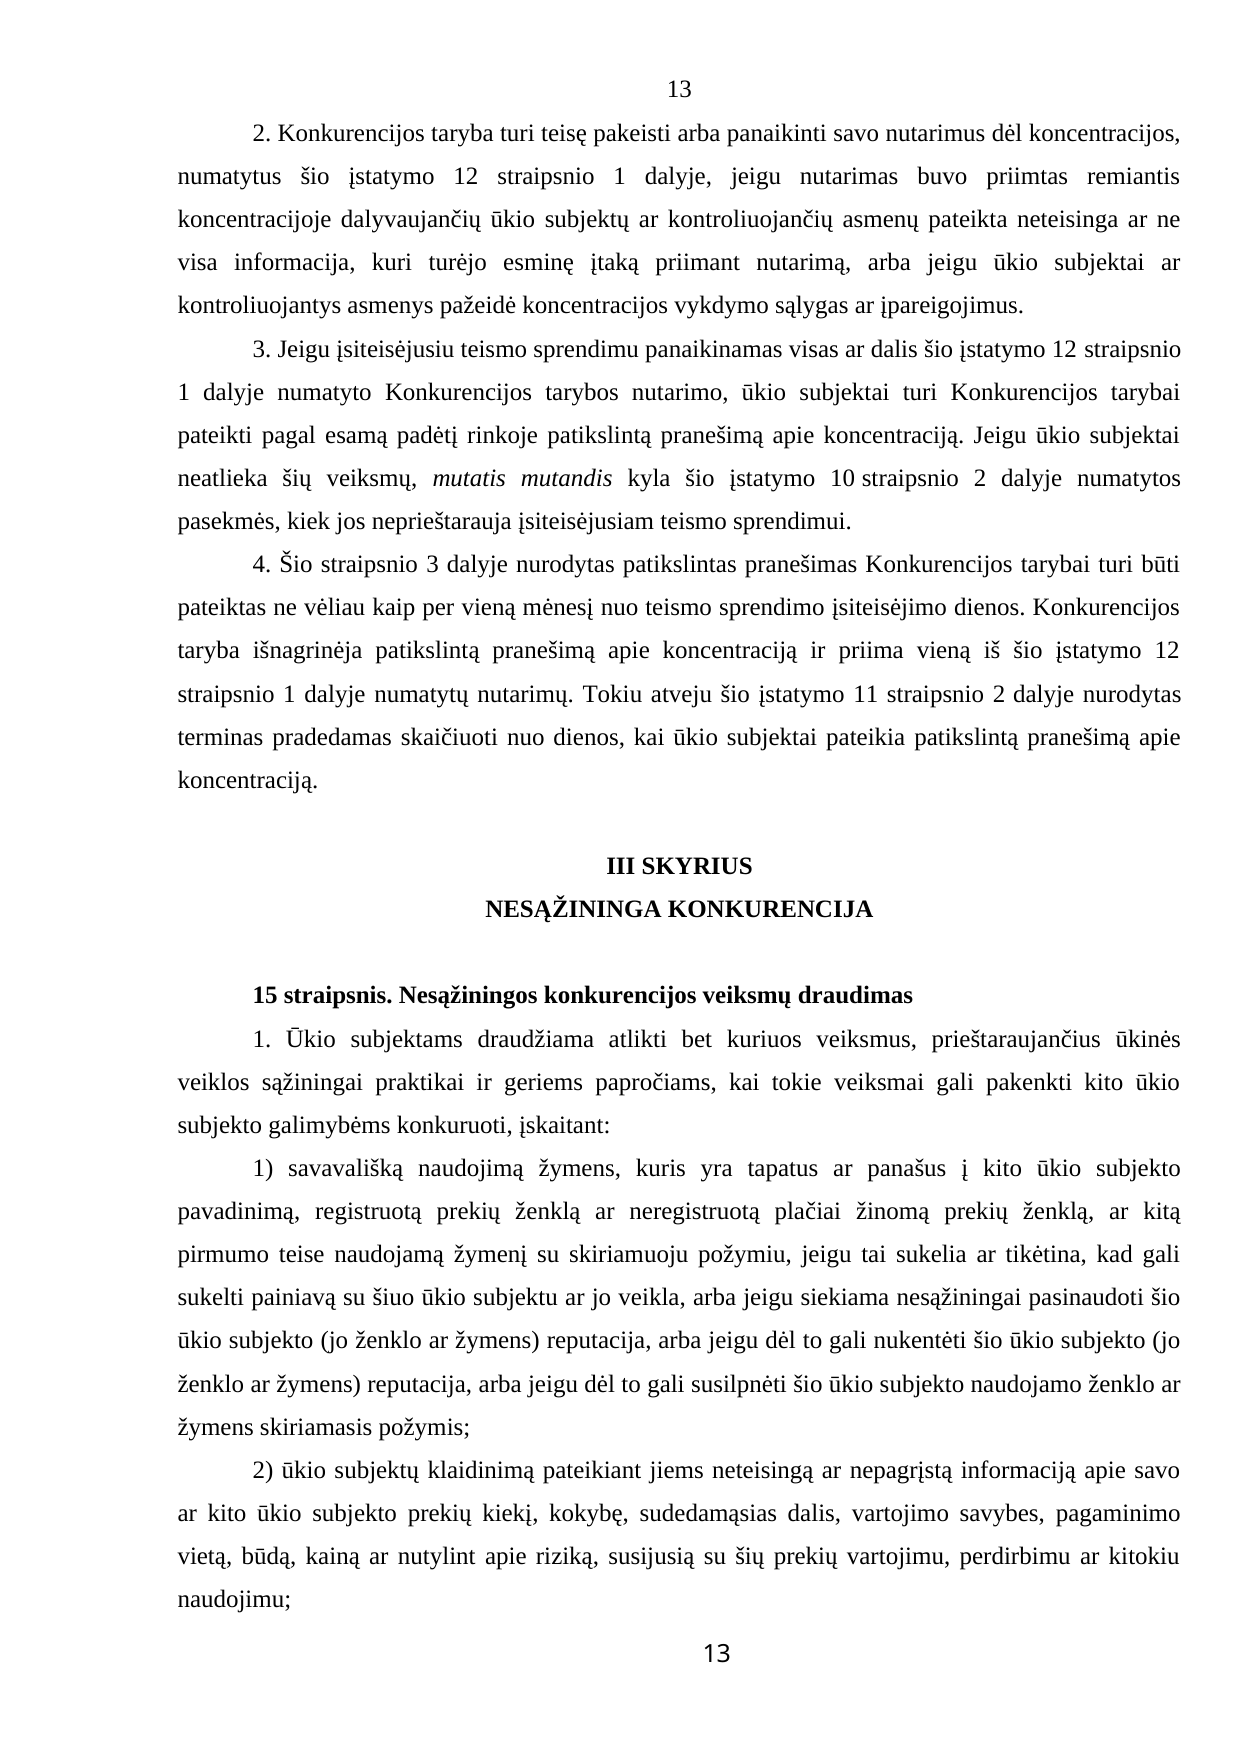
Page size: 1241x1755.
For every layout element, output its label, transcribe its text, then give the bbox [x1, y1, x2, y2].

text 2) ūkio subjektų klaidinimą pateikiant jiems neteisingą ar nepagrįstą informaciją apie savo ar kito ūkio subjekto prekių kiekį, kokybę, sudedamąsias dalis, vartojimo savybes, pagaminimo vietą, būdą, kainą ar nutylint apie riziką, susijusią su šių prekių vartojimu, perdirbimu ar kitokiu naudojimu; [177, 1455, 1181, 1613]
text 3. Jeigu įsiteisėjusiu teismo sprendimu panaikinamas visas ar dalis šio įstatymo 12 straipsnio 1 dalyje numatyto Konkurencijos tarybos nutarimo, ūkio subjektai turi Konkurencijos tarybai pateikti pagal esamą padėtį rinkoje patikslintą pranešimą apie koncentraciją. Jeigu ūkio subjektai neatlieka šių veiksmų, mutatis mutandis kyla šio įstatymo 10 straipsnio 2 dalyje numatytos pasekmės, kiek jos neprieštarauja įsiteisėjusiam teismo sprendimui. [177, 334, 1181, 535]
text III SKYRIUS [177, 851, 1181, 880]
text NESĄŽININGA KONKURENCIJA [177, 894, 1181, 923]
text 4. Šio straipsnio 3 dalyje nurodytas patikslintas pranešimas Konkurencijos tarybai turi būti pateiktas ne vėliau kaip per vieną mėnesį nuo teismo sprendimo įsiteisėjimo dienos. Konkurencijos taryba išnagrinėja patikslintą pranešimą apie koncentraciją ir priima vieną iš šio įstatymo 12 straipsnio 1 dalyje numatytų nutarimų. Tokiu atveju šio įstatymo 11 straipsnio 2 dalyje nurodytas terminas pradedamas skaičiuoti nuo dienos, kai ūkio subjektai pateikia patikslintą pranešimą apie koncentraciją. [177, 549, 1181, 794]
text 1) savavališką naudojimą žymens, kuris yra tapatus ar panašus į kito ūkio subjekto pavadinimą, registruotą prekių ženklą ar neregistruotą plačiai žinomą prekių ženklą, ar kitą pirmumo teise naudojamą žymenį su skiriamuoju požymiu, jeigu tai sukelia ar tikėtina, kad gali sukelti painiavą su šiuo ūkio subjektu ar jo veikla, arba jeigu siekiama nesąžiningai pasinaudoti šio ūkio subjekto (jo ženklo ar žymens) reputacija, arba jeigu dėl to gali nukentėti šio ūkio subjekto (jo ženklo ar žymens) reputacija, arba jeigu dėl to gali susilpnėti šio ūkio subjekto naudojamo ženklo ar žymens skiriamasis požymis; [177, 1153, 1181, 1441]
text 2. Konkurencijos taryba turi teisę pakeisti arba panaikinti savo nutarimus dėl koncentracijos, numatytus šio įstatymo 12 straipsnio 1 dalyje, jeigu nutarimas buvo priimtas remiantis koncentracijoje dalyvaujančių ūkio subjektų ar kontroliuojančių asmenų pateikta neteisinga ar ne visa informacija, kuri turėjo esminę įtaką priimant nutarimą, arba jeigu ūkio subjektai ar kontroliuojantys asmenys pažeidė koncentracijos vykdymo sąlygas ar įpareigojimus. [177, 118, 1181, 319]
text 15 straipsnis. Nesąžiningos konkurencijos veiksmų draudimas [177, 981, 1181, 1009]
text 1. Ūkio subjektams draudžiama atlikti bet kuriuos veiksmus, prieštaraujančius ūkinės veiklos sąžiningai praktikai ir geriems papročiams, kai tokie veiksmai gali pakenkti kito ūkio subjekto galimybėms konkuruoti, įskaitant: [177, 1024, 1181, 1139]
